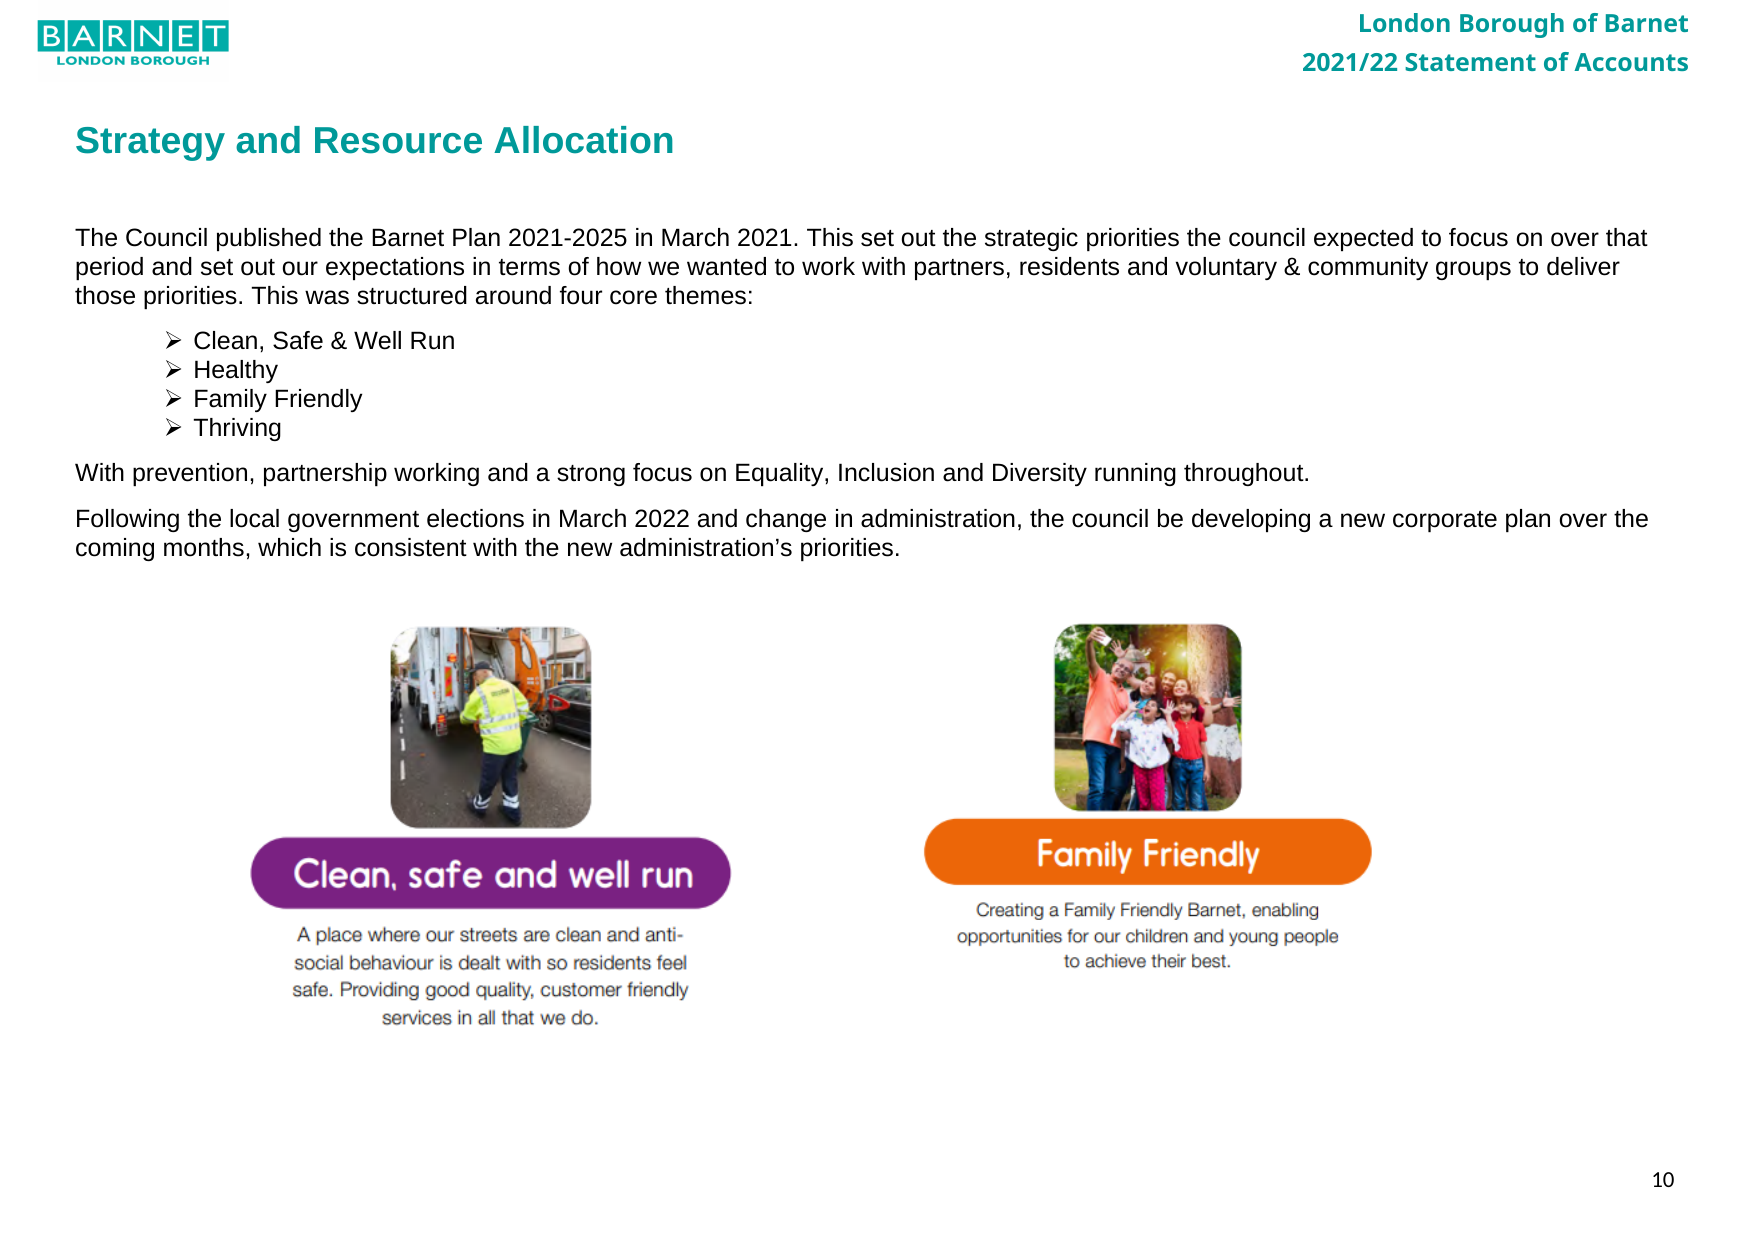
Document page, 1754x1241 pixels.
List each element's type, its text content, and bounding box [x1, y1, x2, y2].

subtitle Strategy and Resource Allocation [75, 118, 1689, 161]
list Clean, Safe & Well Run [164, 326, 1689, 355]
text Following the local government elections in March 2022 and change in administration, the council be developing a new corporate plan over the coming months, which is consistent with the new administration’s priorities. [75, 504, 1689, 561]
list Family Friendly [164, 384, 1689, 413]
list Thriving [164, 413, 1689, 442]
list Healthy [164, 355, 1689, 384]
text With prevention, partnership working and a strong focus on Equality, Inclusion and Diversity running throughout. [75, 458, 1689, 487]
text The Council published the Barnet Plan 2021-2025 in March 2021. This set out the strategic priorities the council expected to focus on over that period and set out our expectations in terms of how we wanted to work with partners, residents and voluntary & community groups to deliver those priorities. This was structured around four core themes: [75, 223, 1689, 309]
